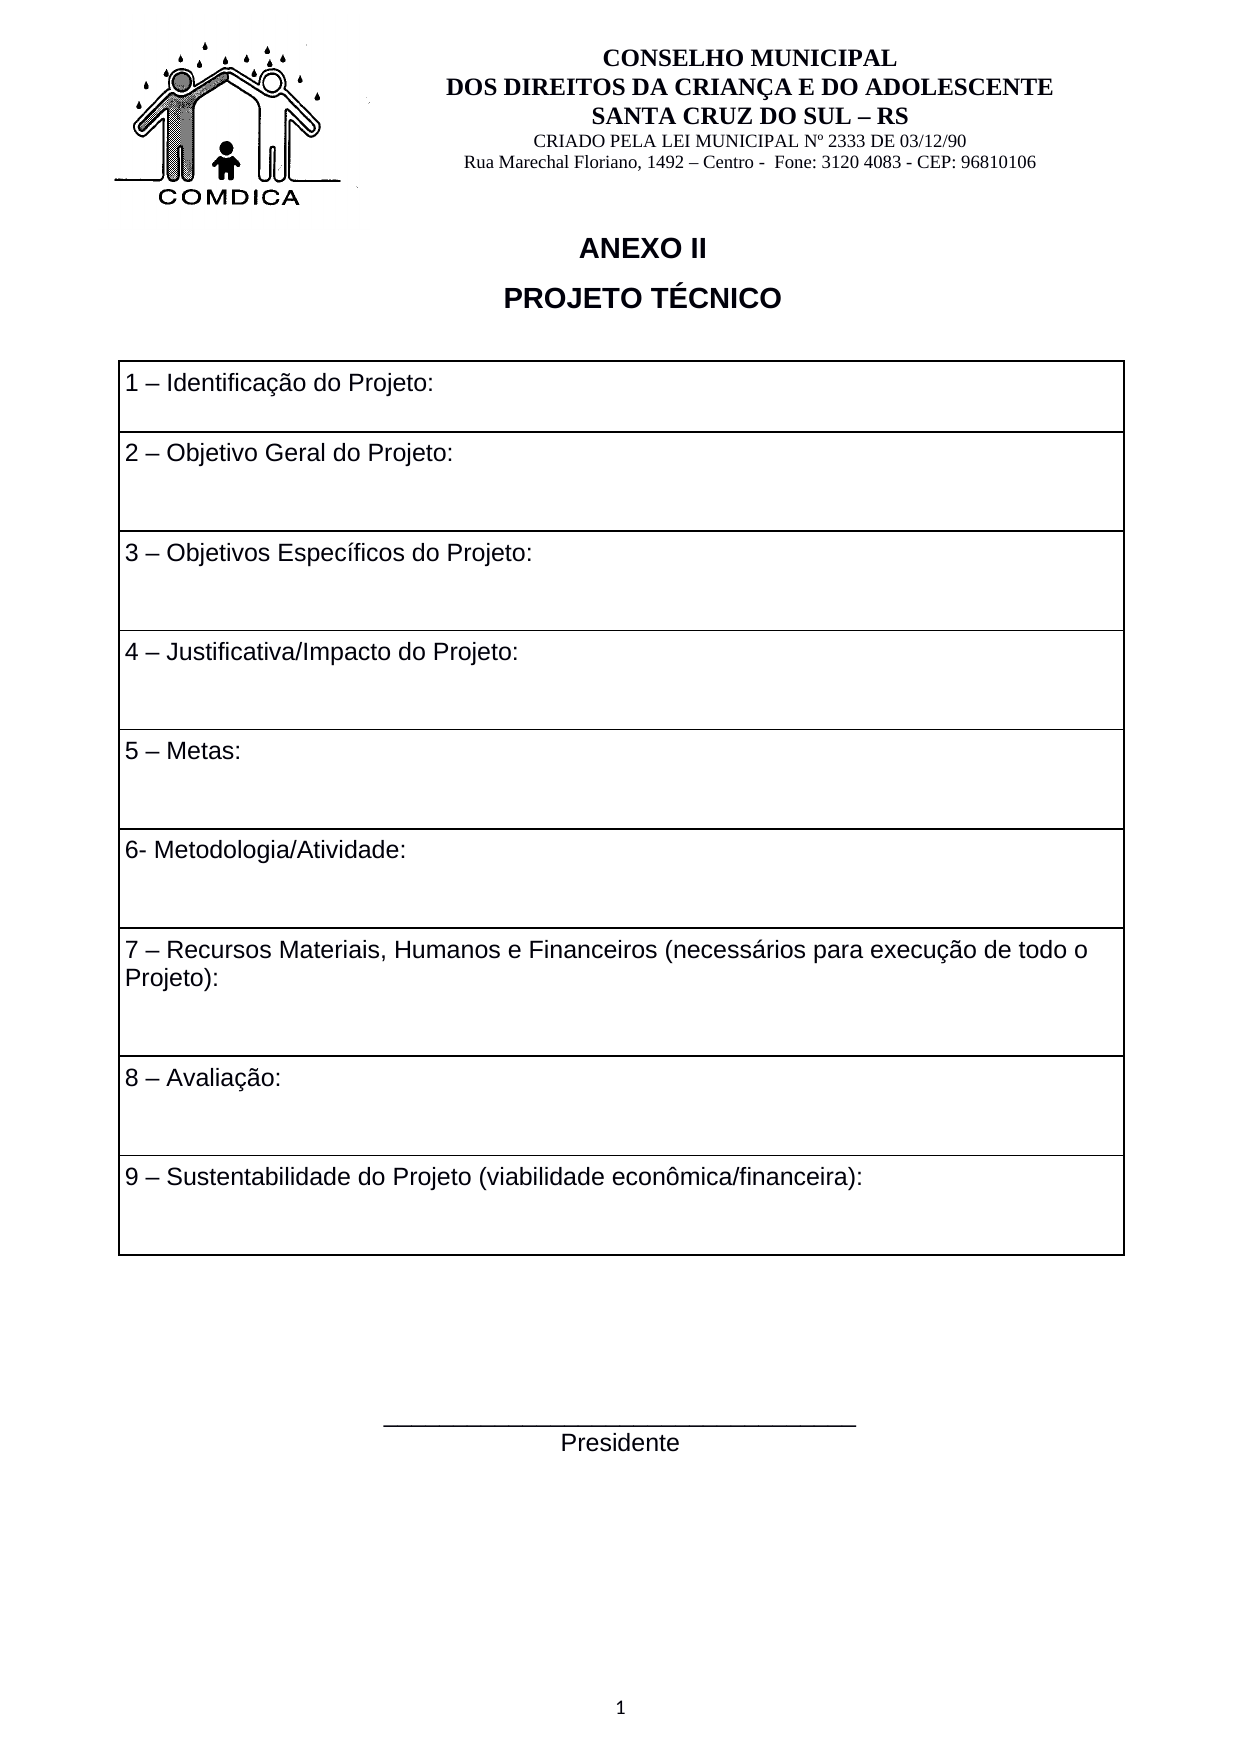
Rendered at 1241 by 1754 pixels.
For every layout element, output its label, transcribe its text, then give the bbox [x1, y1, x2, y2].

table_cell 6- Metodologia/Atividade: [120, 830, 1123, 927]
table_cell 8 – Avaliação: [120, 1057, 1123, 1154]
table_cell 7 – Recursos Materiais, Humanos e Financeiros (necessários para execução de todo o Projeto): [120, 929, 1123, 1055]
table_header 1 – Identificação do Projeto: [120, 362, 1123, 431]
table_cell 2 – Objetivo Geral do Projeto: [120, 433, 1123, 530]
text Presidente [118, 1428, 1122, 1457]
table_cell 5 – Metas: [120, 730, 1123, 828]
table_cell 4 – Justificativa/Impacto do Projeto: [120, 631, 1123, 729]
table_cell 3 – Objetivos Específicos do Projeto: [120, 532, 1123, 629]
table_cell 9 – Sustentabilidade do Projeto (viabilidade econômica/financeira): [120, 1156, 1123, 1254]
subtitle PROJETO TÉCNICO [163, 281, 1122, 315]
subtitle ANEXO II [163, 231, 1122, 264]
text __________________________________ [118, 1399, 1122, 1428]
picture [97, 14, 371, 230]
